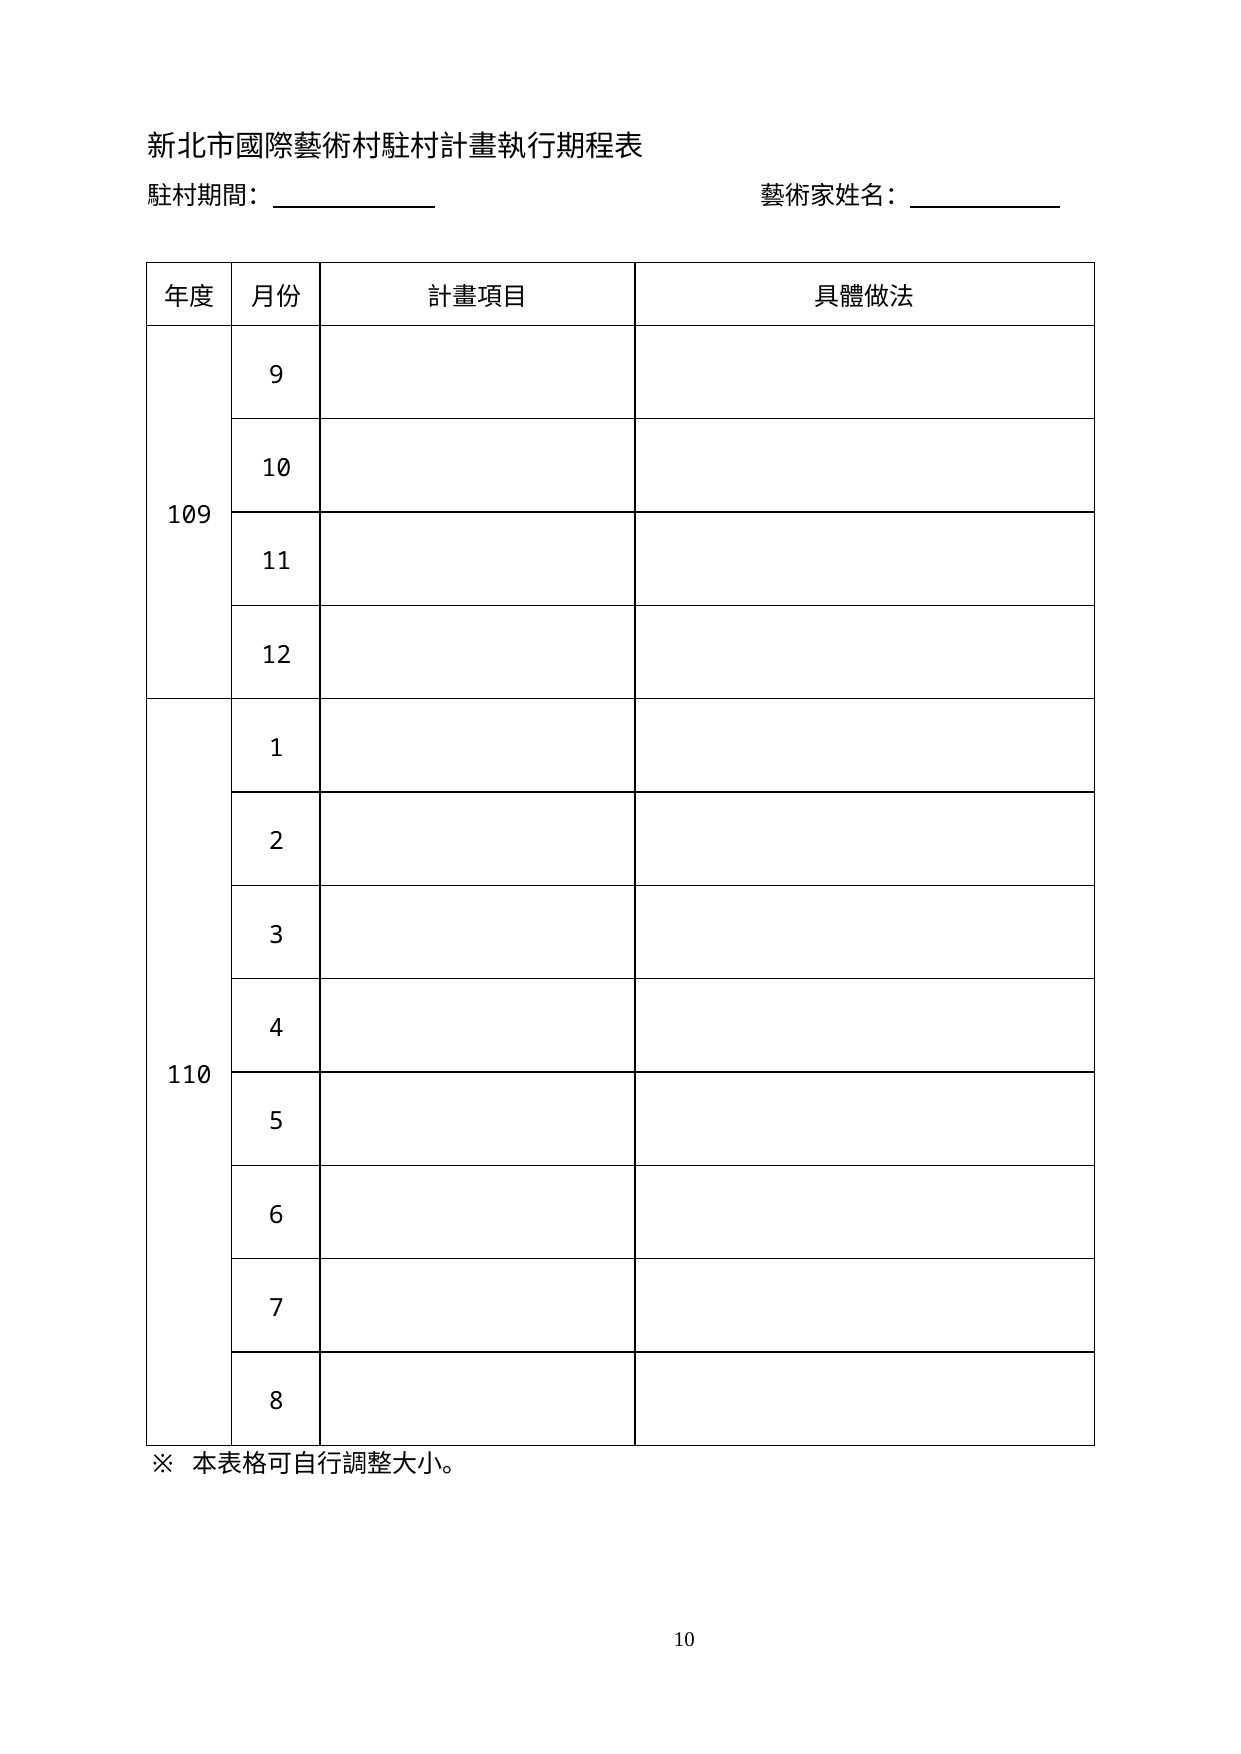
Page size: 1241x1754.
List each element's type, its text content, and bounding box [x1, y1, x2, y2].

table_cell [321, 419, 634, 511]
table_header 具體做法 [636, 263, 1094, 325]
table_cell [321, 1073, 634, 1165]
table_header 年度 [147, 263, 231, 325]
table_cell 9 [232, 326, 319, 418]
table_header 計畫項目 [321, 263, 634, 325]
table_cell 6 [232, 1166, 319, 1258]
table_cell [321, 1166, 634, 1258]
text 新北市國際藝術村駐村計畫執行期程表 [148, 118, 1092, 166]
table_cell [636, 793, 1094, 885]
table_cell [321, 699, 634, 791]
text ※ 本表格可自行調整大小。 [148, 1446, 1092, 1479]
table_cell [321, 326, 634, 418]
table_cell 2 [232, 793, 319, 885]
table_cell 4 [232, 979, 319, 1071]
table_cell 11 [232, 513, 319, 605]
table_cell [321, 886, 634, 978]
table_cell 8 [232, 1353, 319, 1445]
table_cell [321, 1353, 634, 1445]
table_cell [636, 1073, 1094, 1165]
table_cell 3 [232, 886, 319, 978]
table_cell 12 [232, 606, 319, 698]
table_cell 10 [232, 419, 319, 511]
table_cell [636, 886, 1094, 978]
table_cell [321, 513, 634, 605]
table_cell 110 [147, 699, 231, 1445]
table_cell [636, 1259, 1094, 1351]
table_cell 5 [232, 1073, 319, 1165]
table_cell [321, 793, 634, 885]
table_cell [636, 326, 1094, 418]
table_cell [321, 979, 634, 1071]
table_cell [636, 979, 1094, 1071]
table_header 月份 [232, 263, 319, 325]
table_cell 1 [232, 699, 319, 791]
table_cell [636, 419, 1094, 511]
table_cell 109 [147, 326, 231, 698]
table_cell [636, 1166, 1094, 1258]
table_cell [636, 699, 1094, 791]
table_cell [321, 1259, 634, 1351]
table_cell [636, 513, 1094, 605]
table_cell [636, 1353, 1094, 1445]
table_cell [321, 606, 634, 698]
table_cell 7 [232, 1259, 319, 1351]
table_cell [636, 606, 1094, 698]
text 駐村期間： 藝術家姓名： [148, 166, 1092, 214]
